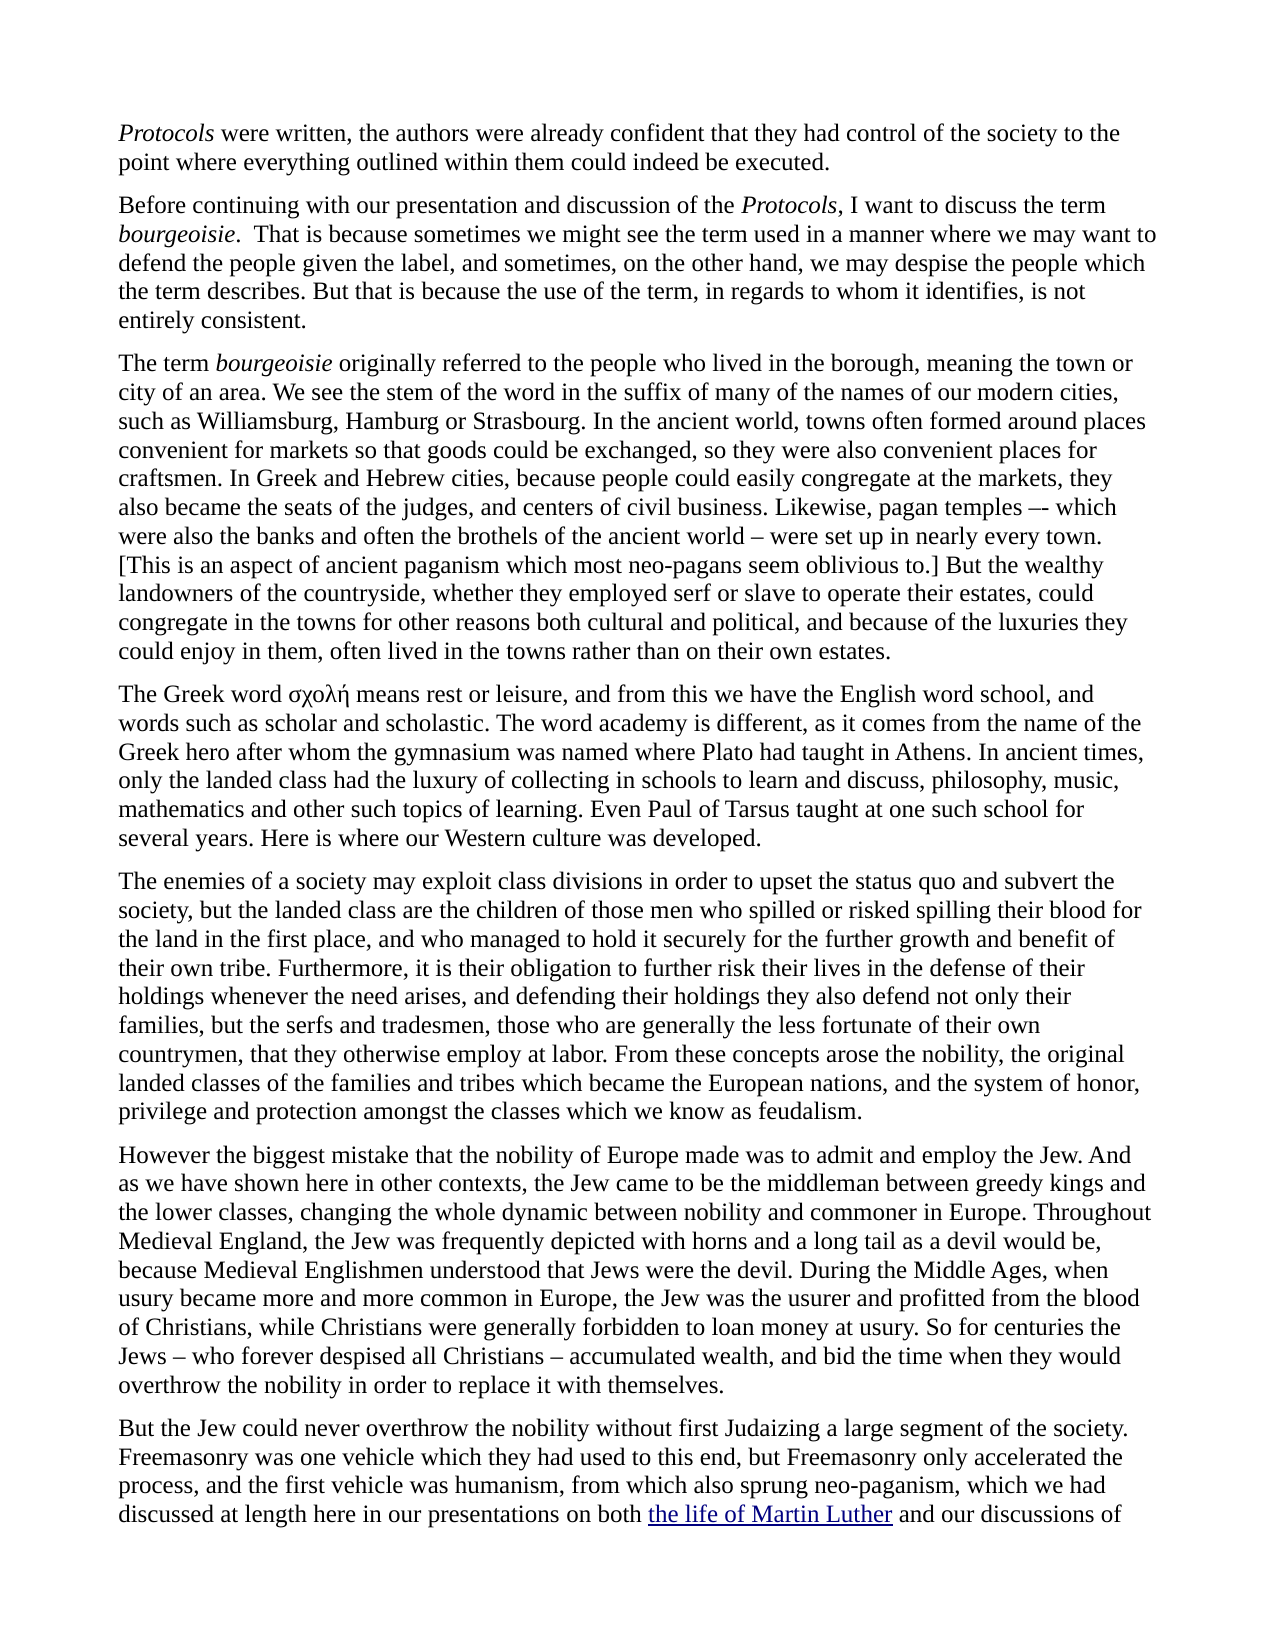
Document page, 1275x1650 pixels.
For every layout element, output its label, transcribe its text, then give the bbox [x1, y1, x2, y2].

text The term bourgeoisie originally referred to the people who lived in the borough, meaning the town or city of an area. We see the stem of the word in the suffix of many of the names of our modern cities, such as Williamsburg, Hamburg or Strasbourg. In the ancient world, towns often formed around places convenient for markets so that goods could be exchanged, so they were also convenient places for craftsmen. In Greek and Hebrew cities, because people could easily congregate at the markets, they also became the seats of the judges, and centers of civil business. Likewise, pagan temples –- which were also the banks and often the brothels of the ancient world – were set up in nearly every town. [This is an aspect of ancient paganism which most neo-pagans seem oblivious to.] But the wealthy landowners of the countryside, whether they employed serf or slave to operate their estates, could congregate in the towns for other reasons both cultural and political, and because of the luxuries they could enjoy in them, often lived in the towns rather than on their own estates. [118, 348, 1157, 665]
text Before continuing with our presentation and discussion of the Protocols, I want to discuss the term bourgeoisie. That is because sometimes we might see the term used in a manner where we may want to defend the people given the label, and sometimes, on the other hand, we may despise the people which the term describes. But that is because the use of the term, in regards to whom it identifies, is not entirely consistent. [118, 190, 1157, 334]
text But the Jew could never overthrow the nobility without first Judaizing a large segment of the society. Freemasonry was one vehicle which they had used to this end, but Freemasonry only accelerated the process, and the first vehicle was humanism, from which also sprung neo-paganism, which we had discussed at length here in our presentations on both the life of Martin Luther and our discussions of [118, 1413, 1157, 1528]
text However the biggest mistake that the nobility of Europe made was to admit and employ the Jew. And as we have shown here in other contexts, the Jew came to be the middleman between greedy kings and the lower classes, changing the whole dynamic between nobility and commoner in Europe. Throughout Medieval England, the Jew was frequently depicted with horns and a long tail as a devil would be, because Medieval Englishmen understood that Jews were the devil. During the Middle Ages, when usury became more and more common in Europe, the Jew was the usurer and profitted from the blood of Christians, while Christians were generally forbidden to loan money at usury. So for centuries the Jews – who forever despised all Christians – accumulated wealth, and bid the time when they would overthrow the nobility in order to replace it with themselves. [118, 1140, 1157, 1398]
text Protocols were written, the authors were already confident that they had control of the society to the point where everything outlined within them could indeed be executed. [118, 118, 1157, 176]
text The enemies of a society may exploit class divisions in order to upset the status quo and subvert the society, but the landed class are the children of those men who spilled or risked spilling their blood for the land in the first place, and who managed to hold it securely for the further growth and benefit of their own tribe. Furthermore, it is their obligation to further risk their lives in the defense of their holdings whenever the need arises, and defending their holdings they also defend not only their families, but the serfs and tradesmen, those who are generally the less fortunate of their own countrymen, that they otherwise employ at labor. From these concepts arose the nobility, the original landed classes of the families and tribes which became the European nations, and the system of honor, privilege and protection amongst the classes which we know as feudalism. [118, 866, 1157, 1125]
text The Greek word σχολή means rest or leisure, and from this we have the English word school, and words such as scholar and scholastic. The word academy is different, as it comes from the name of the Greek hero after whom the gymnasium was named where Plato had taught in Athens. In ancient times, only the landed class had the luxury of collecting in schools to learn and discuss, philosophy, music, mathematics and other such topics of learning. Even Paul of Tarsus taught at one such school for several years. Here is where our Western culture was developed. [118, 679, 1157, 852]
